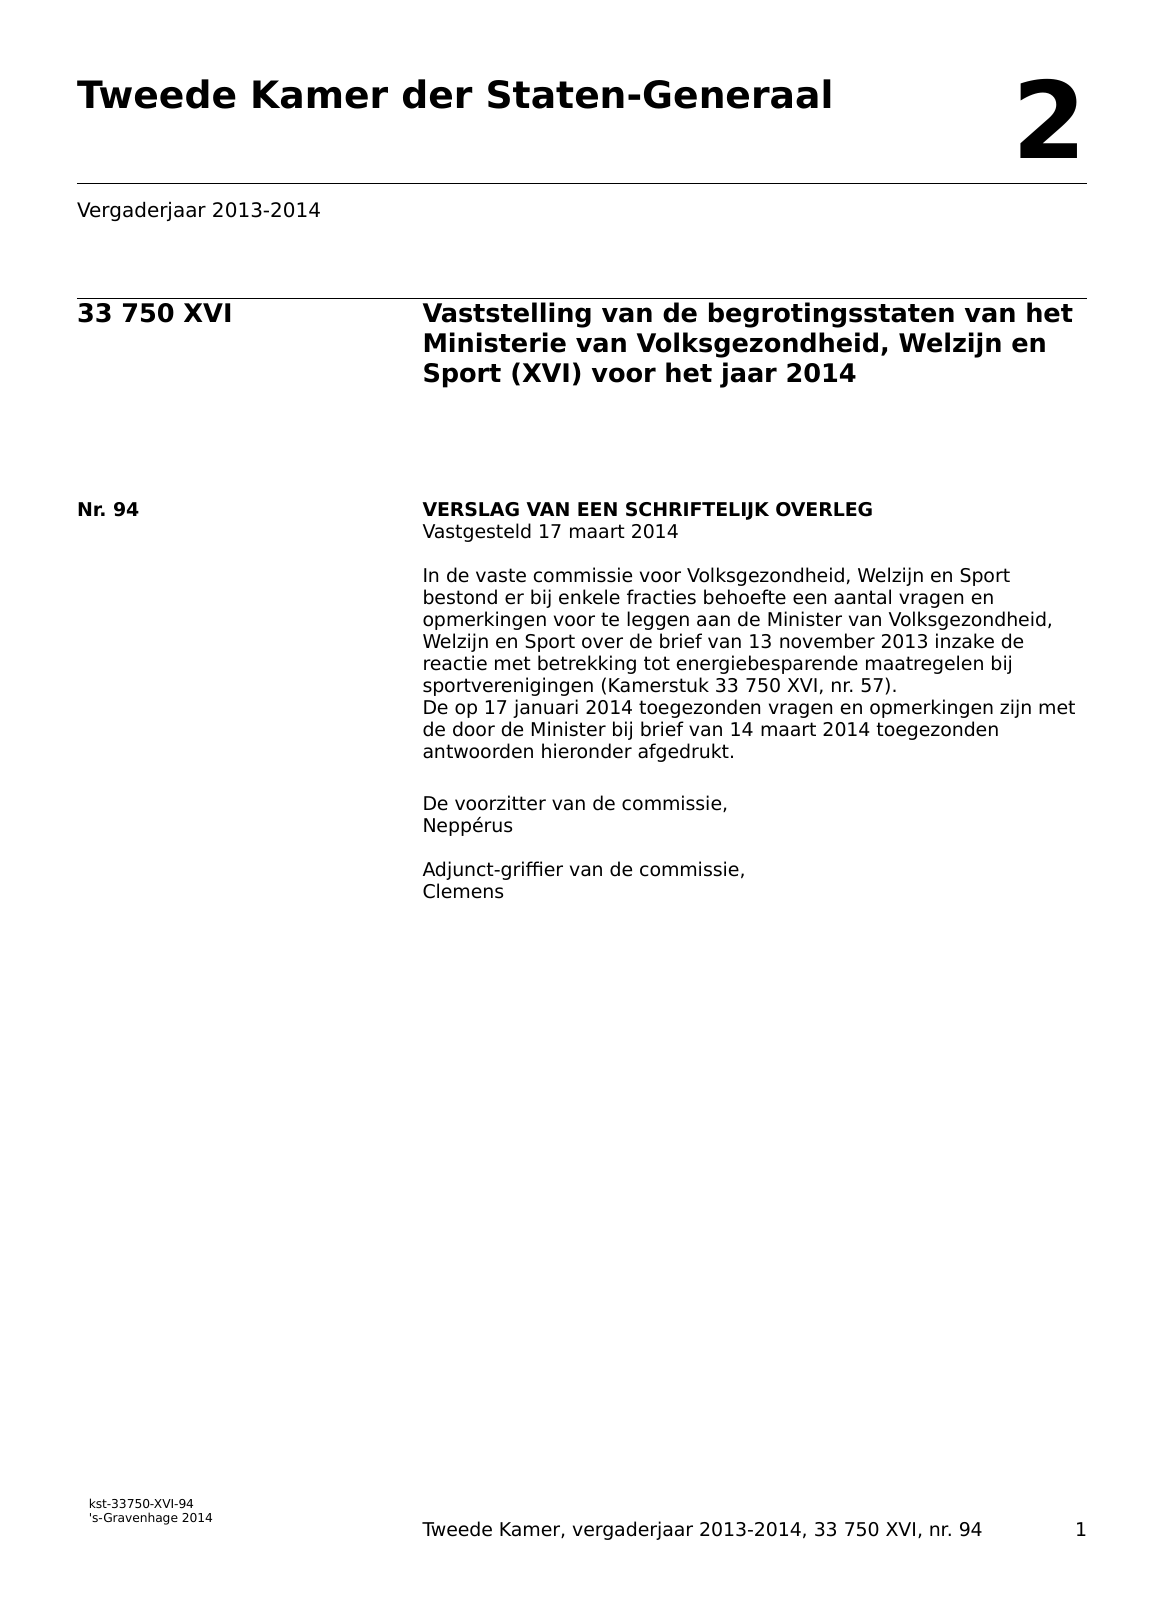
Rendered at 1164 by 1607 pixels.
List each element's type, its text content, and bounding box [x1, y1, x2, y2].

text kst-33750-XVI-94 [88, 1497, 323, 1511]
text Vastgesteld 17 maart 2014 [422, 521, 1087, 543]
text De op 17 januari 2014 toegezonden vragen en opmerkingen zijn met de door de Minister bij brief van 14 maart 2014 toegezonden antwoorden hieronder afgedrukt. [422, 697, 1087, 763]
table_header Tweede Kamer der Staten-Generaal [77, 59, 886, 183]
subtitle 33 750 XVI Vaststelling van de begrotingsstaten van het Ministerie van Volksgezondheid, Welzijn en Sport (XVI) voor het jaar 2014 [77, 299, 1087, 388]
table_cell Vergaderjaar 2013-2014 [77, 184, 1087, 298]
text De voorzitter van de commissie, Neppérus [422, 793, 1087, 837]
text In de vaste commissie voor Volksgezondheid, Welzijn en Sport bestond er bij enkele fracties behoefte een aantal vragen en opmerkingen voor te leggen aan de Minister van Volksgezondheid, Welzijn en Sport over de brief van 13 november 2013 inzake de reactie met betrekking tot energiebesparende maatregelen bij sportverenigingen (Kamerstuk 33 750 XVI, nr. 57). [422, 565, 1087, 697]
table_header 2 [886, 59, 1087, 183]
subtitle Nr. 94 VERSLAG VAN EEN SCHRIFTELIJK OVERLEG [77, 499, 1087, 521]
text Adjunct-griffier van de commissie, Clemens [422, 859, 1087, 903]
text 's-Gravenhage 2014 [88, 1511, 323, 1525]
